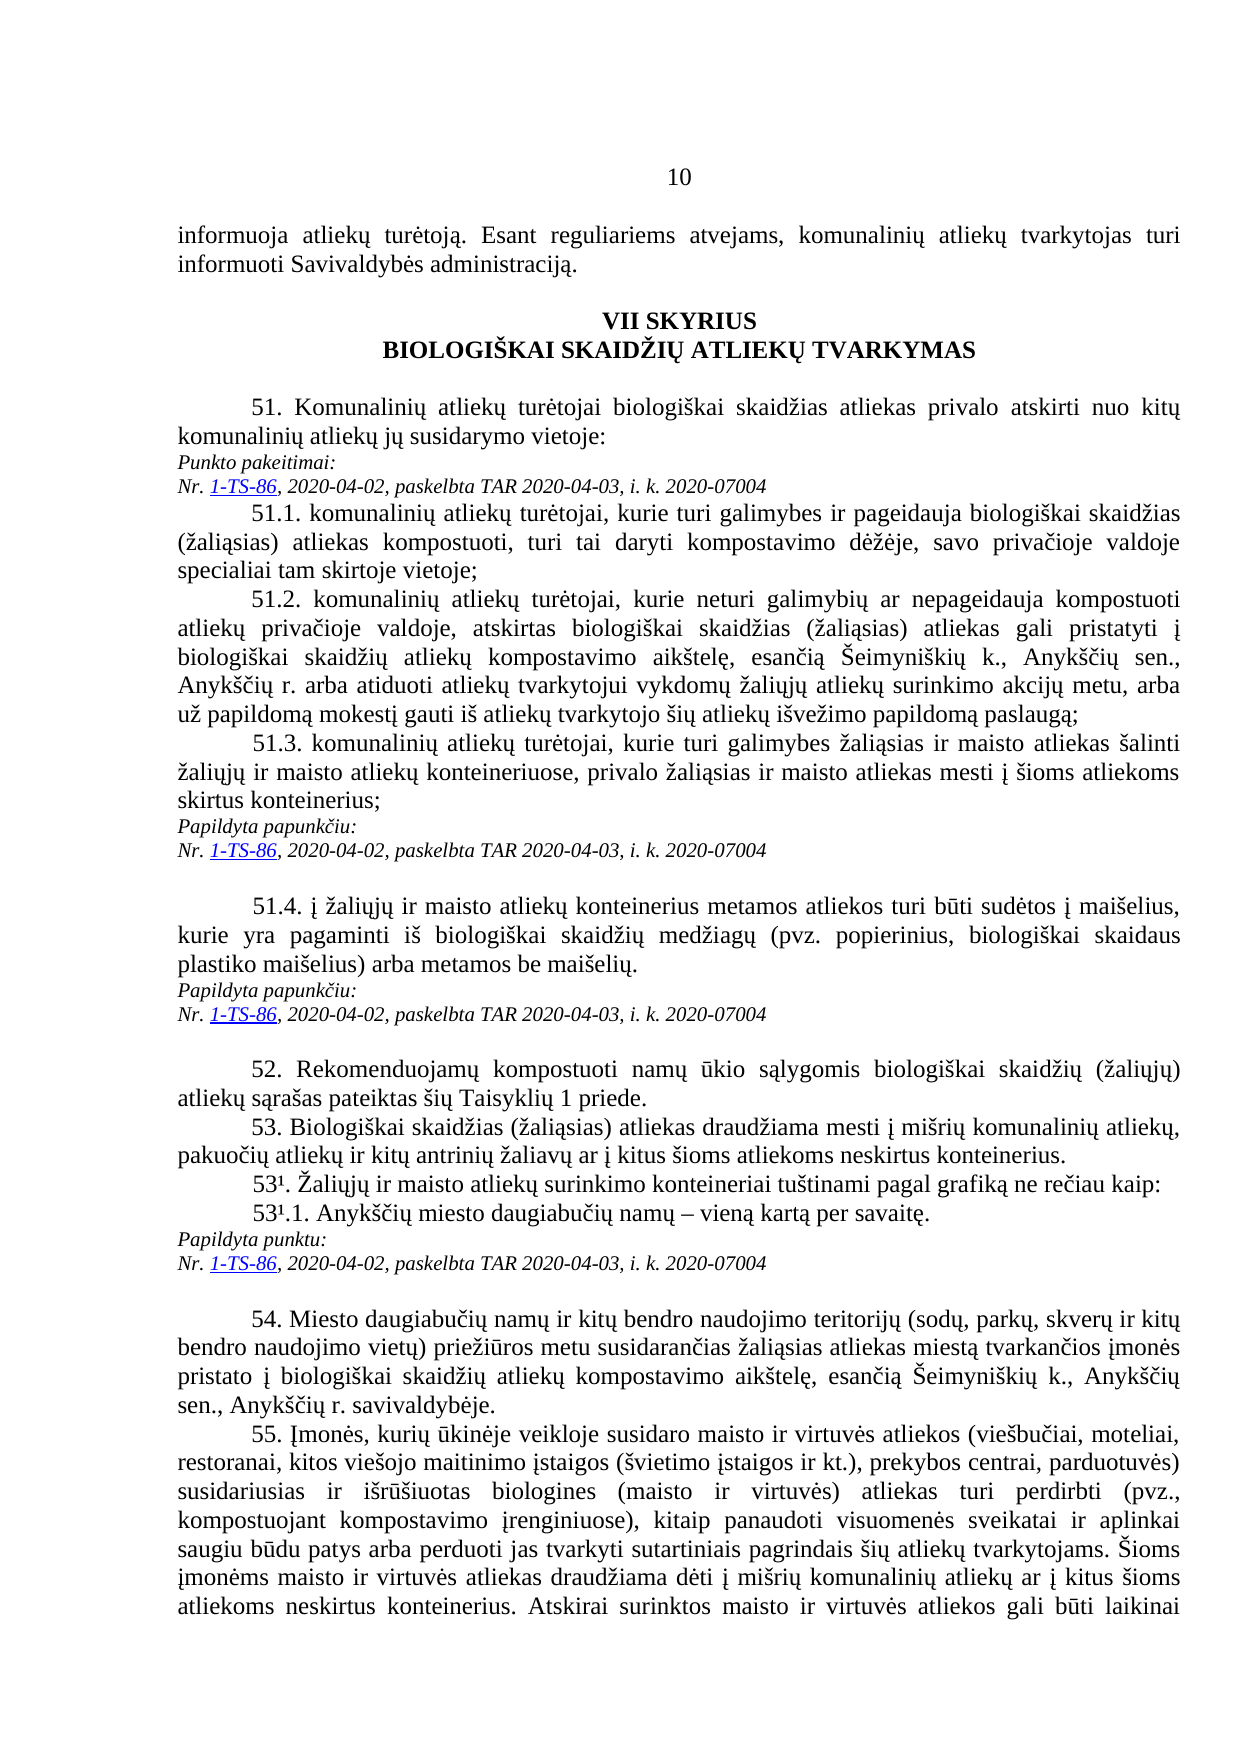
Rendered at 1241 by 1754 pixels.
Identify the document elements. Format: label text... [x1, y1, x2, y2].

text 53¹. Žaliųjų ir maisto atliekų surinkimo konteineriai tuštinami pagal grafiką ne rečiau kaip: [177, 1169, 1181, 1198]
text 55. Įmonės, kurių ūkinėje veikloje susidaro maisto ir virtuvės atliekos (viešbučiai, moteliai, restoranai, kitos viešojo maitinimo įstaigos (švietimo įstaigos ir kt.), prekybos centrai, parduotuvės) susidariusias ir išrūšiuotas biologines (maisto ir virtuvės) atliekas turi perdirbti (pvz., kompostuojant kompostavimo įrenginiuose), kitaip panaudoti visuomenės sveikatai ir aplinkai saugiu būdu patys arba perduoti jas tvarkyti sutartiniais pagrindais šių atliekų tvarkytojams. Šioms įmonėms maisto ir virtuvės atliekas draudžiama dėti į mišrių komunalinių atliekų ar į kitus šioms atliekoms neskirtus konteinerius. Atskirai surinktos maisto ir virtuvės atliekos gali būti laikinai [177, 1419, 1181, 1620]
text 51.3. komunalinių atliekų turėtojai, kurie turi galimybes žaliąsias ir maisto atliekas šalinti žaliųjų ir maisto atliekų konteineriuose, privalo žaliąsias ir maisto atliekas mesti į šioms atliekoms skirtus konteinerius; [177, 728, 1181, 814]
text 51.4. į žaliųjų ir maisto atliekų konteinerius metamos atliekos turi būti sudėtos į maišelius, kurie yra pagaminti iš biologiškai skaidžių medžiagų (pvz. popierinius, biologiškai skaidaus plastiko maišelius) arba metamos be maišelių. [177, 891, 1181, 977]
text BIOLOGIŠKAI SKAIDŽIŲ ATLIEKŲ TVARKYMAS [177, 335, 1181, 364]
text 51. Komunalinių atliekų turėtojai biologiškai skaidžias atliekas privalo atskirti nuo kitų komunalinių atliekų jų susidarymo vietoje: [177, 392, 1181, 450]
text 51.2. komunalinių atliekų turėtojai, kurie neturi galimybių ar nepageidauja kompostuoti atliekų privačioje valdoje, atskirtas biologiškai skaidžias (žaliąsias) atliekas gali pristatyti į biologiškai skaidžių atliekų kompostavimo aikštelę, esančią Šeimyniškių k., Anykščių sen., Anykščių r. arba atiduoti atliekų tvarkytojui vykdomų žaliųjų atliekų surinkimo akcijų metu, arba už papildomą mokestį gauti iš atliekų tvarkytojo šių atliekų išvežimo papildomą paslaugą; [177, 584, 1181, 728]
text 51.1. komunalinių atliekų turėtojai, kurie turi galimybes ir pageidauja biologiškai skaidžias (žaliąsias) atliekas kompostuoti, turi tai daryti kompostavimo dėžėje, savo privačioje valdoje specialiai tam skirtoje vietoje; [177, 498, 1181, 584]
text Nr. 1-TS-86, 2020-04-02, paskelbta TAR 2020-04-03, i. k. 2020-07004 [177, 1251, 1181, 1275]
text Papildyta papunkčiu: [177, 977, 1181, 1002]
text Nr. 1-TS-86, 2020-04-02, paskelbta TAR 2020-04-03, i. k. 2020-07004 [177, 474, 1181, 498]
text 54. Miesto daugiabučių namų ir kitų bendro naudojimo teritorijų (sodų, parkų, skverų ir kitų bendro naudojimo vietų) priežiūros metu susidarančias žaliąsias atliekas miestą tvarkančios įmonės pristato į biologiškai skaidžių atliekų kompostavimo aikštelę, esančią Šeimyniškių k., Anykščių sen., Anykščių r. savivaldybėje. [177, 1304, 1181, 1419]
text Papildyta papunkčiu: [177, 814, 1181, 838]
text Punkto pakeitimai: [177, 450, 1181, 474]
text Nr. 1-TS-86, 2020-04-02, paskelbta TAR 2020-04-03, i. k. 2020-07004 [177, 838, 1181, 862]
text Papildyta punktu: [177, 1227, 1181, 1251]
text 53. Biologiškai skaidžias (žaliąsias) atliekas draudžiama mesti į mišrių komunalinių atliekų, pakuočių atliekų ir kitų antrinių žaliavų ar į kitus šioms atliekoms neskirtus konteinerius. [177, 1112, 1181, 1169]
text 52. Rekomenduojamų kompostuoti namų ūkio sąlygomis biologiškai skaidžių (žaliųjų) atliekų sąrašas pateiktas šių Taisyklių 1 priede. [177, 1054, 1181, 1112]
text 53¹.1. Anykščių miesto daugiabučių namų – vieną kartą per savaitę. [177, 1198, 1181, 1227]
text informuoja atliekų turėtoją. Esant reguliariems atvejams, komunalinių atliekų tvarkytojas turi informuoti Savivaldybės administraciją. [177, 220, 1181, 277]
text Nr. 1-TS-86, 2020-04-02, paskelbta TAR 2020-04-03, i. k. 2020-07004 [177, 1002, 1181, 1026]
text VII SKYRIUS [177, 306, 1181, 335]
